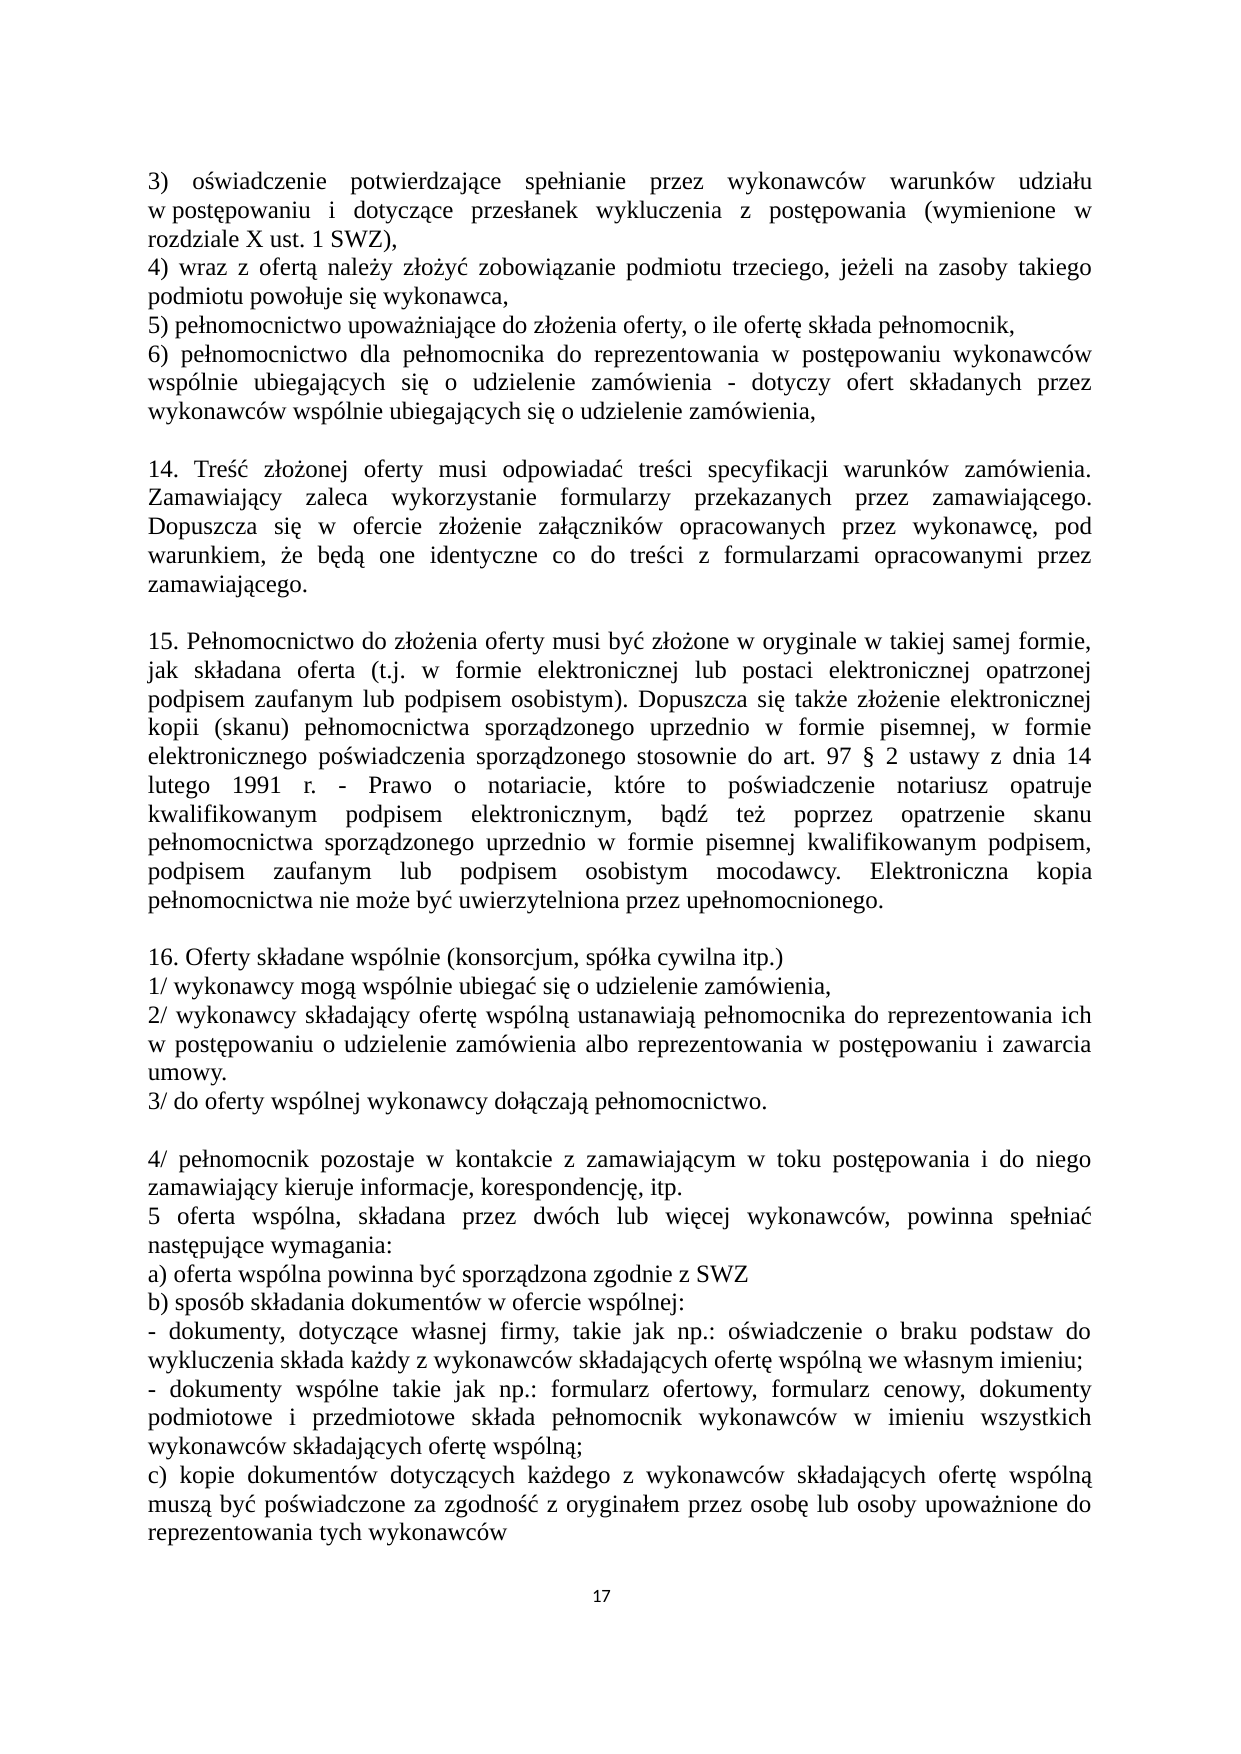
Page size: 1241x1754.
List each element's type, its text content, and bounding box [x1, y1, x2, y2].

text 4) wraz z ofertą należy złożyć zobowiązanie podmiotu trzeciego, jeżeli na zasoby takiego podmiotu powołuje się wykonawca, [148, 252, 1093, 310]
text c) kopie dokumentów dotyczących każdego z wykonawców składających ofertę wspólną muszą być poświadczone za zgodność z oryginałem przez osobę lub osoby upoważnione do reprezentowania tych wykonawców [148, 1460, 1093, 1546]
text 4/ pełnomocnik pozostaje w kontakcie z zamawiającym w toku postępowania i do niego zamawiający kieruje informacje, korespondencję, itp. [148, 1144, 1093, 1201]
text - dokumenty, dotyczące własnej firmy, takie jak np.: oświadczenie o braku podstaw do wykluczenia składa każdy z wykonawców składających ofertę wspólną we własnym imieniu; [148, 1316, 1093, 1374]
text 2/ wykonawcy składający ofertę wspólną ustanawiają pełnomocnika do reprezentowania ich w postępowaniu o udzielenie zamówienia albo reprezentowania w postępowaniu i zawarcia umowy. [148, 1000, 1093, 1086]
text 15. Pełnomocnictwo do złożenia oferty musi być złożone w oryginale w takiej samej formie, jak składana oferta (t.j. w formie elektronicznej lub postaci elektronicznej opatrzonej podpisem zaufanym lub podpisem osobistym). Dopuszcza się także złożenie elektronicznej kopii (skanu) pełnomocnictwa sporządzonego uprzednio w formie pisemnej, w formie elektronicznego poświadczenia sporządzonego stosownie do art. 97 § 2 ustawy z dnia 14 lutego 1991 r. - Prawo o notariacie, które to poświadczenie notariusz opatruje kwalifikowanym podpisem elektronicznym, bądź też poprzez opatrzenie skanu pełnomocnictwa sporządzonego uprzednio w formie pisemnej kwalifikowanym podpisem, podpisem zaufanym lub podpisem osobistym mocodawcy. Elektroniczna kopia pełnomocnictwa nie może być uwierzytelniona przez upełnomocnionego. [148, 626, 1093, 914]
text 5) pełnomocnictwo upoważniające do złożenia oferty, o ile ofertę składa pełnomocnik, [148, 310, 1093, 339]
text - dokumenty wspólne takie jak np.: formularz ofertowy, formularz cenowy, dokumenty podmiotowe i przedmiotowe składa pełnomocnik wykonawców w imieniu wszystkich wykonawców składających ofertę wspólną; [148, 1374, 1093, 1460]
text a) oferta wspólna powinna być sporządzona zgodnie z SWZ [148, 1259, 1093, 1287]
text 6) pełnomocnictwo dla pełnomocnika do reprezentowania w postępowaniu wykonawców wspólnie ubiegających się o udzielenie zamówienia - dotyczy ofert składanych przez wykonawców wspólnie ubiegających się o udzielenie zamówienia, [148, 339, 1093, 425]
text 3/ do oferty wspólnej wykonawcy dołączają pełnomocnictwo. [148, 1086, 1093, 1115]
text b) sposób składania dokumentów w ofercie wspólnej: [148, 1287, 1093, 1316]
text 3) oświadczenie potwierdzające spełnianie przez wykonawców warunków udziału w postępowaniu i dotyczące przesłanek wykluczenia z postępowania (wymienione w rozdziale X ust. 1 SWZ), [148, 166, 1093, 252]
text 16. Oferty składane wspólnie (konsorcjum, spółka cywilna itp.) [148, 942, 1093, 971]
text 5 oferta wspólna, składana przez dwóch lub więcej wykonawców, powinna spełniać następujące wymagania: [148, 1201, 1093, 1259]
text 1/ wykonawcy mogą wspólnie ubiegać się o udzielenie zamówienia, [148, 971, 1093, 1000]
text 14. Treść złożonej oferty musi odpowiadać treści specyfikacji warunków zamówienia. Zamawiający zaleca wykorzystanie formularzy przekazanych przez zamawiającego. Dopuszcza się w ofercie złożenie załączników opracowanych przez wykonawcę, pod warunkiem, że będą one identyczne co do treści z formularzami opracowanymi przez zamawiającego. [148, 454, 1093, 597]
